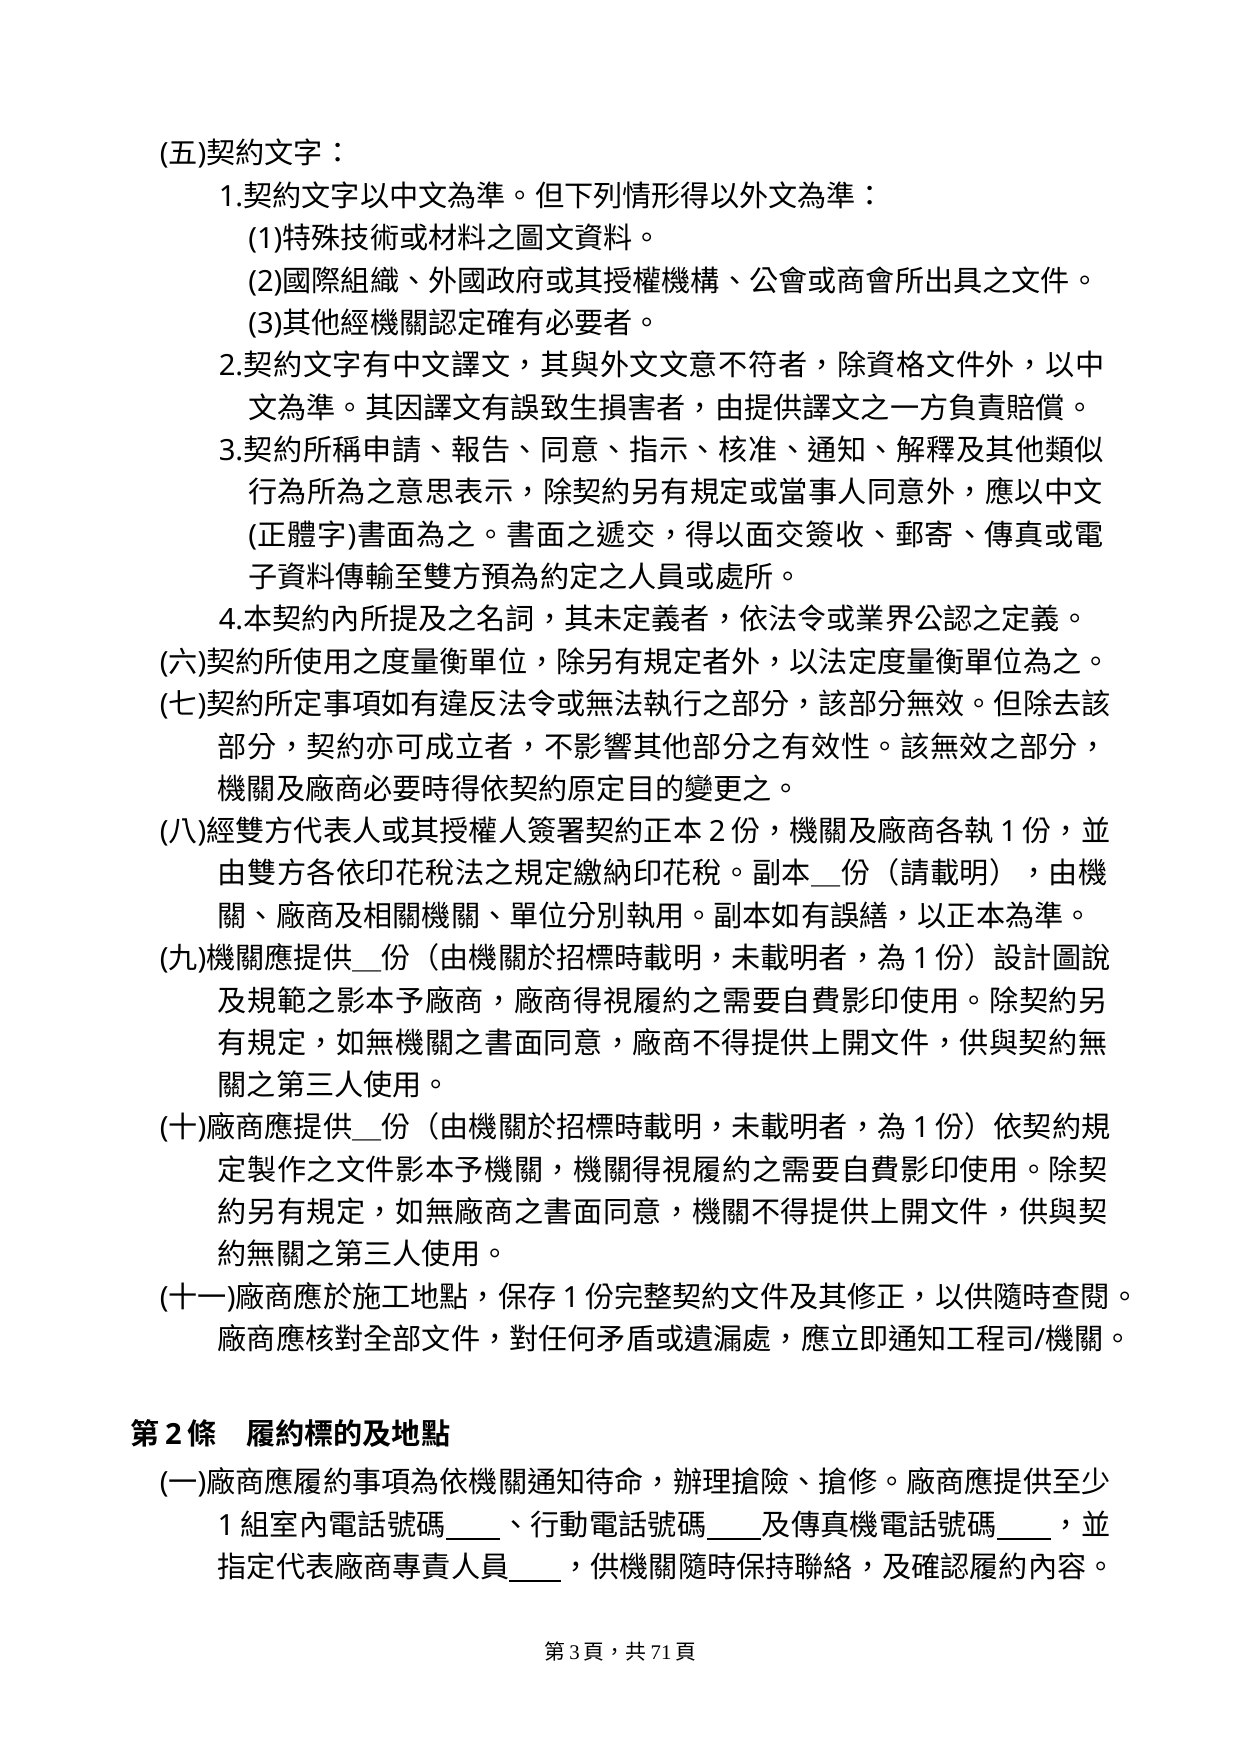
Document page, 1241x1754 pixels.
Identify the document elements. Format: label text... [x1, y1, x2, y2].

text (2)國際組織、外國政府或其授權機構、公會或商會所出具之文件。 [248, 257, 1110, 299]
text (一)廠商應履約事項為依機關通知待命，辦理搶險、搶修。廠商應提供至少1組室內電話號碼 、行動電話號碼 及傳真機電話號碼 ，並指定代表廠商專責人員 ，供機關隨時保持聯絡，及確認履約內容。 [159, 1459, 1110, 1586]
text (3)其他經機關認定確有必要者。 [248, 299, 1110, 342]
text (五)契約文字： [159, 130, 1110, 172]
text 4.本契約內所提及之名詞，其未定義者，依法令或業界公認之定義。 [218, 596, 1104, 638]
text (八)經雙方代表人或其授權人簽署契約正本2份，機關及廠商各執1份，並由雙方各依印花稅法之規定繳納印花稅。副本＿份（請載明），由機關、廠商及相關機關、單位分別執用。副本如有誤繕，以正本為準。 [159, 808, 1110, 935]
text (十)廠商應提供＿份（由機關於招標時載明，未載明者，為1份）依契約規定製作之文件影本予機關，機關得視履約之需要自費影印使用。除契約另有規定，如無廠商之書面同意，機關不得提供上開文件，供與契約無關之第三人使用。 [159, 1104, 1110, 1273]
text 第2條 履約標的及地點 [130, 1410, 1110, 1453]
text (1)特殊技術或材料之圖文資料。 [248, 215, 1110, 257]
text 3.契約所稱申請、報告、同意、指示、核准、通知、解釋及其他類似行為所為之意思表示，除契約另有規定或當事人同意外，應以中文(正體字)書面為之。書面之遞交，得以面交簽收、郵寄、傳真或電子資料傳輸至雙方預為約定之人員或處所。 [218, 427, 1104, 596]
text (七)契約所定事項如有違反法令或無法執行之部分，該部分無效。但除去該部分，契約亦可成立者，不影響其他部分之有效性。該無效之部分，機關及廠商必要時得依契約原定目的變更之。 [159, 681, 1110, 808]
text 2.契約文字有中文譯文，其與外文文意不符者，除資格文件外，以中文為準。其因譯文有誤致生損害者，由提供譯文之一方負責賠償。 [218, 342, 1104, 427]
text 1.契約文字以中文為準。但下列情形得以外文為準： [218, 172, 1104, 215]
text (六)契約所使用之度量衡單位，除另有規定者外，以法定度量衡單位為之。 [159, 638, 1110, 681]
text (十一)廠商應於施工地點，保存1份完整契約文件及其修正，以供隨時查閱。廠商應核對全部文件，對任何矛盾或遺漏處，應立即通知工程司/機關。 [159, 1273, 1110, 1358]
text (九)機關應提供＿份（由機關於招標時載明，未載明者，為1份）設計圖說及規範之影本予廠商，廠商得視履約之需要自費影印使用。除契約另有規定，如無機關之書面同意，廠商不得提供上開文件，供與契約無關之第三人使用。 [159, 935, 1110, 1104]
